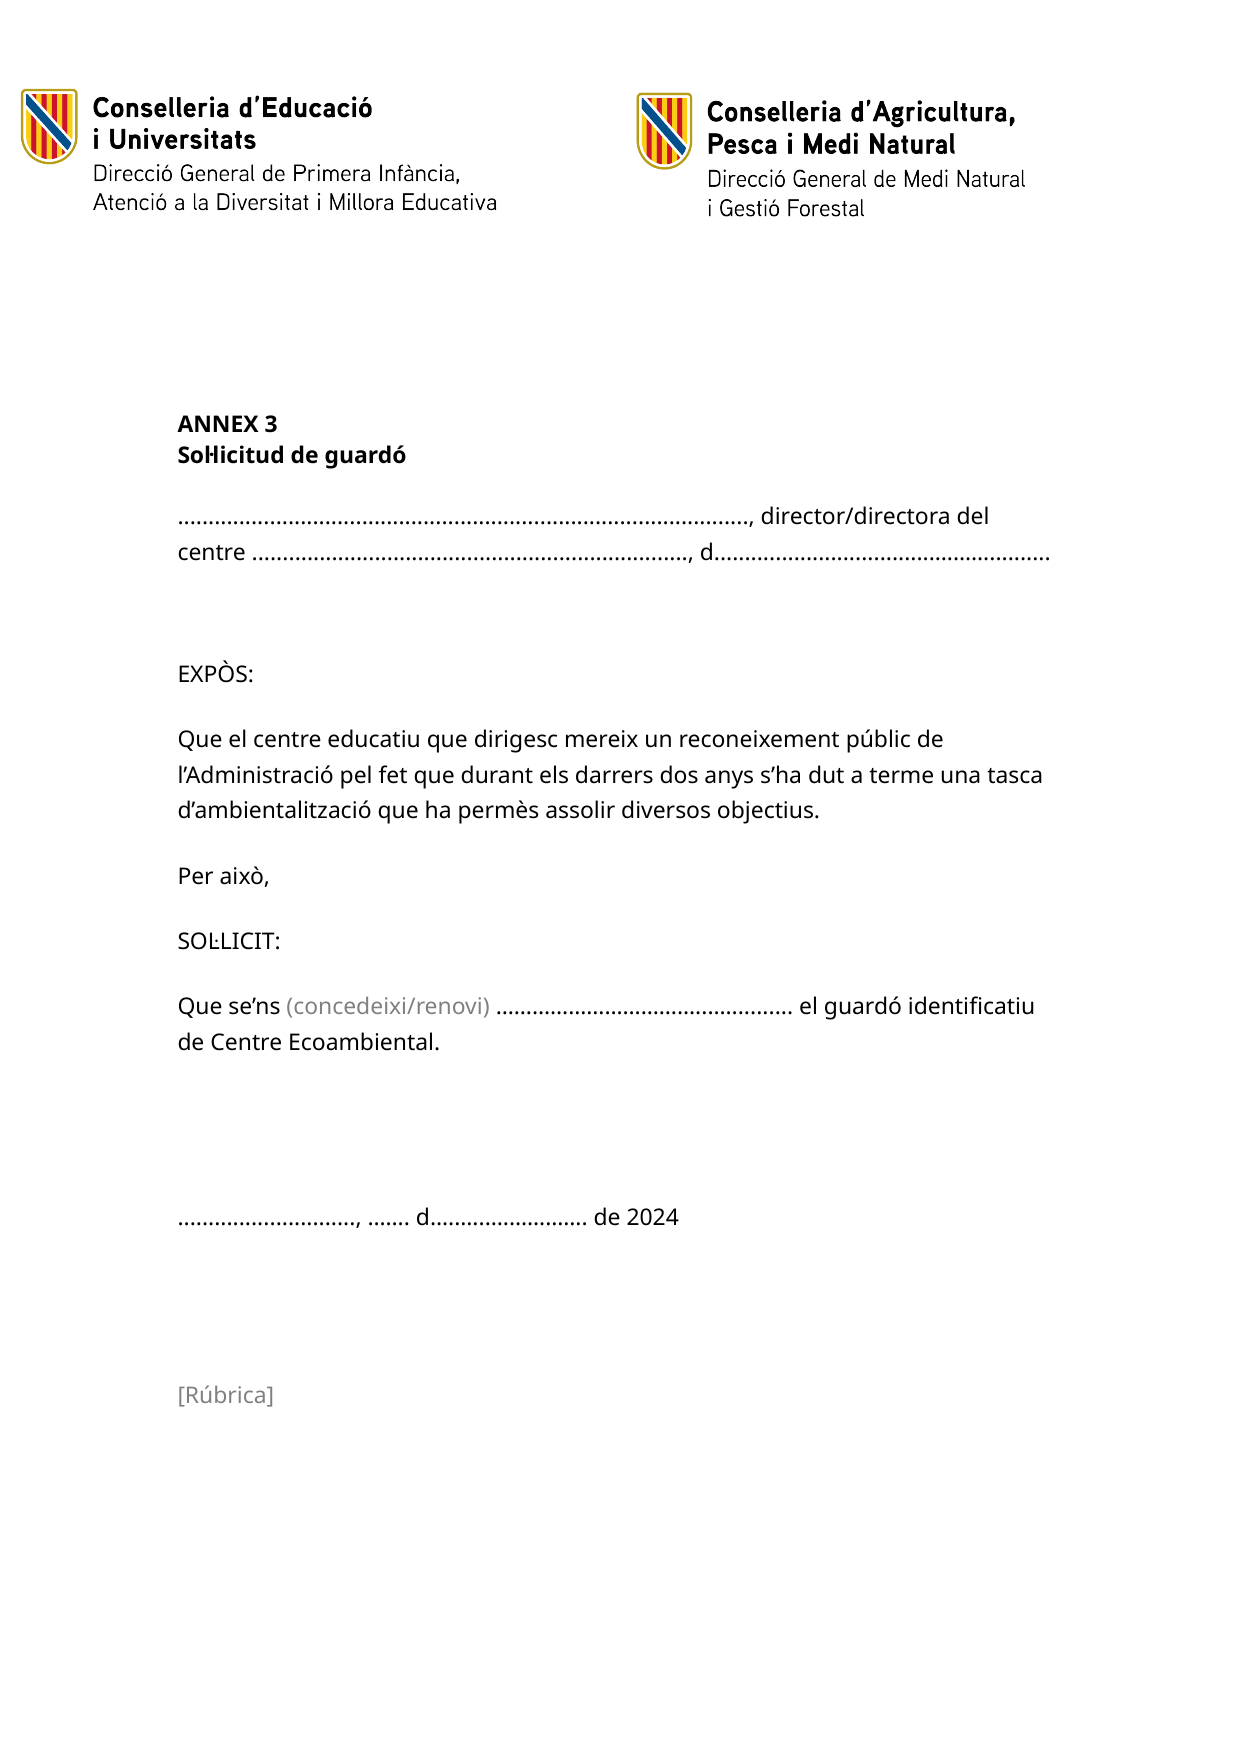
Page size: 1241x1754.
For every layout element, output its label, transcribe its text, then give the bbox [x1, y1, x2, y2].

text ............................................................................................., director/directora del centre ......................................................................., d....................................……….......... [177, 500, 1063, 567]
picture [618, 85, 1043, 224]
text Que el centre educatiu que dirigesc mereix un reconeixement públic de l’Administració pel fet que durant els darrers dos anys s’ha dut a terme una tasca d’ambientalització que ha permès assolir diversos objectius. [177, 723, 1063, 826]
picture [7, 66, 510, 234]
text Sol·licitud de guardó [177, 439, 1063, 471]
text EXPÒS: [177, 657, 1063, 689]
text ANNEX 3 [177, 408, 1063, 439]
text Per això, [177, 859, 1063, 891]
text SOL·LICIT: [177, 925, 1063, 956]
text ............................., ……. d…..…..……………. de 2024 [177, 1201, 1063, 1232]
subtitle Que se’ns (concedeixi/renovi) ………………………….….…........... el guardó identificatiu de Centre Ecoambiental. [177, 990, 1063, 1057]
text [Rúbrica] [177, 1379, 1063, 1411]
